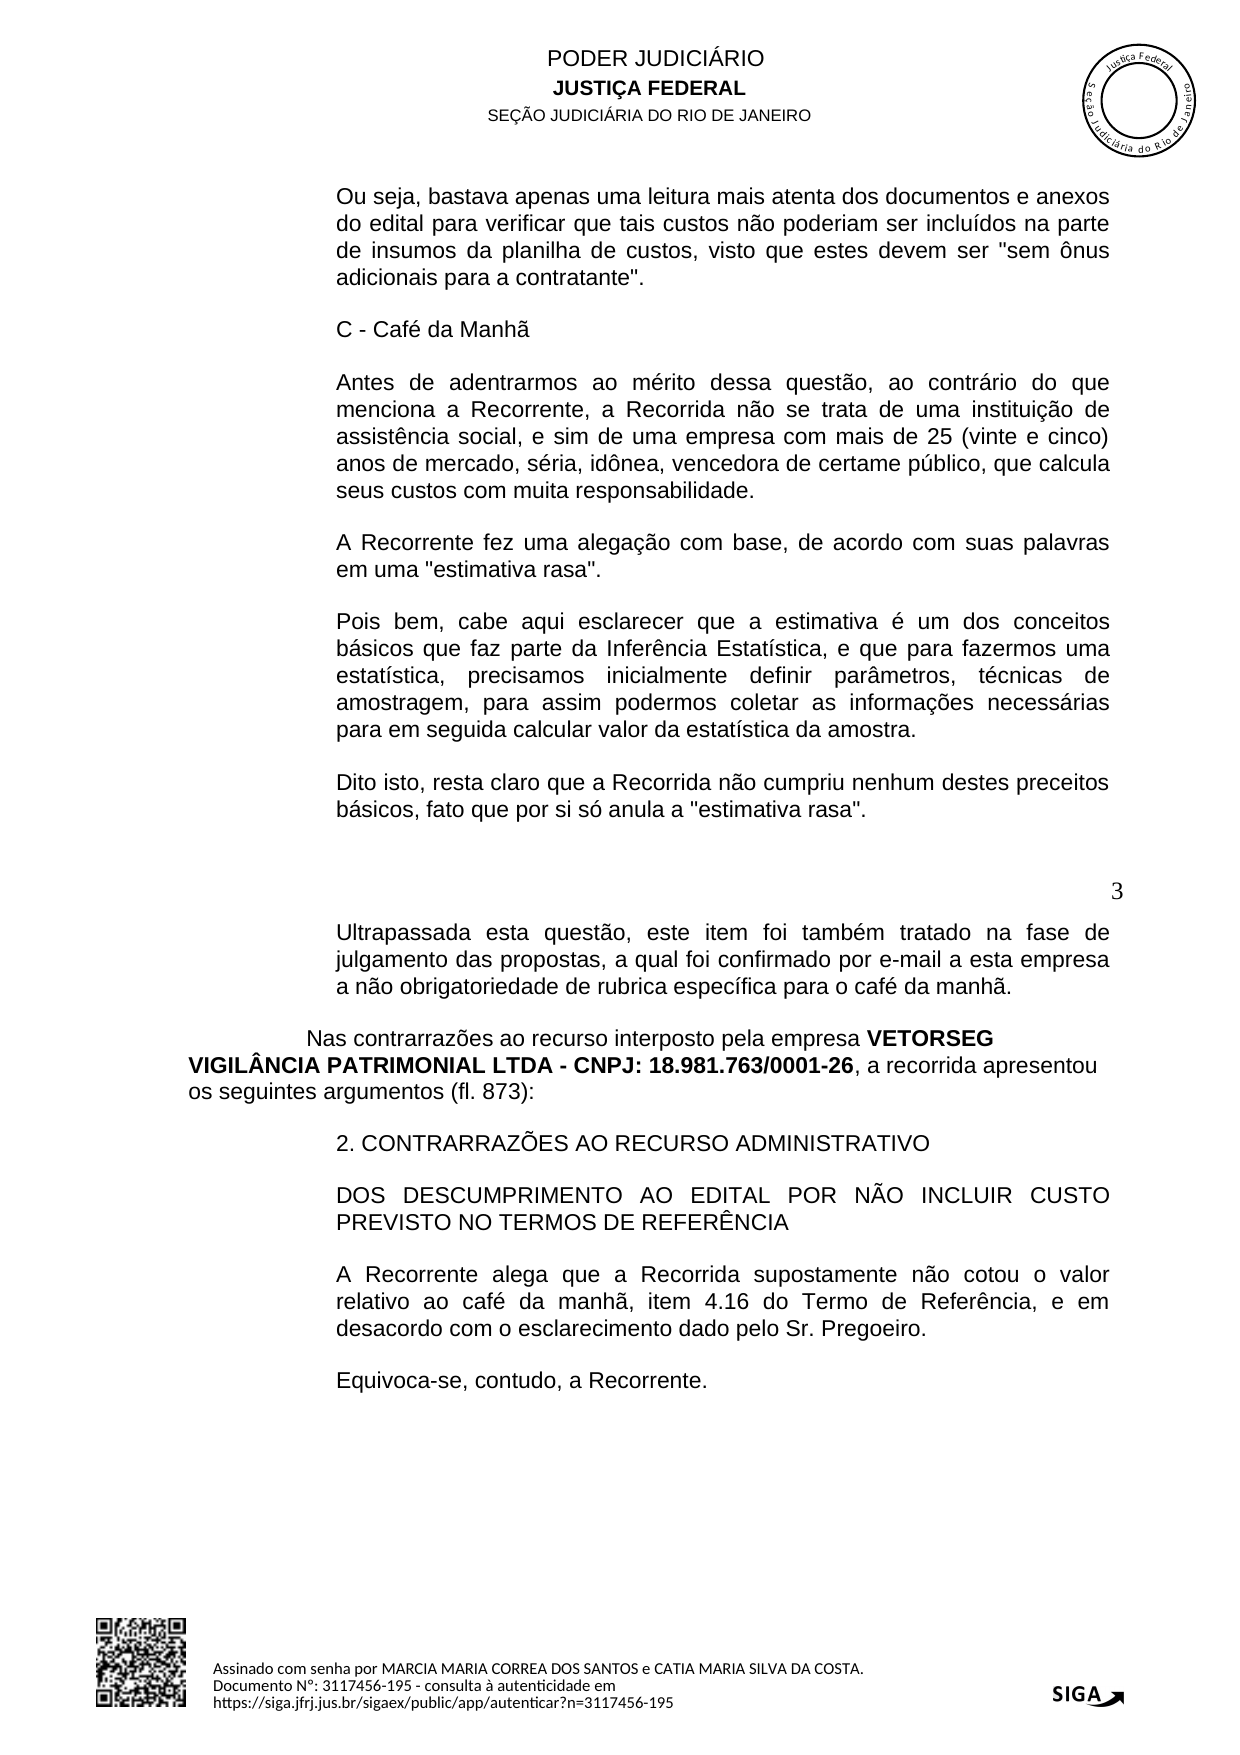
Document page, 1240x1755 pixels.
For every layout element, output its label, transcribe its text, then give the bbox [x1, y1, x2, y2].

text A Recorrente fez uma alegação com base, de acordo com suas palavras em uma "estimativa rasa". [336, 529, 1111, 582]
text Nas contrarrazões ao recurso interposto pela empresa VETORSEG VIGILÂNCIA PATRIMONIAL LTDA - CNPJ: 18.981.763/0001-26, a recorrida apresentou os seguintes argumentos (fl. 873): [188, 1025, 1122, 1104]
text DOS DESCUMPRIMENTO AO EDITAL POR NÃO INCLUIR CUSTO PREVISTO NO TERMOS DE REFERÊNCIA [336, 1182, 1111, 1235]
text Antes de adentrarmos ao mérito dessa questão, ao contrário do que menciona a Recorrente, a Recorrida não se trata de uma instituição de assistência social, e sim de uma empresa com mais de 25 (vinte e cinco) anos de mercado, séria, idônea, vencedora de certame público, que calcula seus custos com muita responsabilidade. [336, 368, 1111, 503]
text C - Café da Manhã [336, 316, 1111, 343]
text 2. CONTRARRAZÕES AO RECURSO ADMINISTRATIVO [336, 1130, 1111, 1156]
text Ultrapassada esta questão, este item foi também tratado na fase de julgamento das propostas, a qual foi confirmado por e-mail a esta empresa a não obrigatoriedade de rubrica específica para o café da manhã. [336, 919, 1111, 999]
text Dito isto, resta claro que a Recorrida não cumpriu nenhum destes preceitos básicos, fato que por si só anula a "estimativa rasa". [336, 768, 1111, 822]
text Equivoca-se, contudo, a Recorrente. [336, 1367, 1111, 1394]
text Ou seja, bastava apenas uma leitura mais atenta dos documentos e anexos do edital para verificar que tais custos não poderiam ser incluídos na parte de insumos da planilha de custos, visto que estes devem ser "sem ônus adicionais para a contratante". [336, 183, 1111, 291]
text A Recorrente alega que a Recorrida supostamente não cotou o valor relativo ao café da manhã, item 4.16 do Termo de Referência, e em desacordo com o esclarecimento dado pelo Sr. Pregoeiro. [336, 1261, 1111, 1342]
text Pois bem, cabe aqui esclarecer que a estimativa é um dos conceitos básicos que faz parte da Inferência Estatística, e que para fazermos uma estatística, precisamos inicialmente definir parâmetros, técnicas de amostragem, para assim podermos coletar as informações necessárias para em seguida calcular valor da estatística da amostra. [336, 608, 1111, 743]
text 3 [189, 876, 1123, 904]
